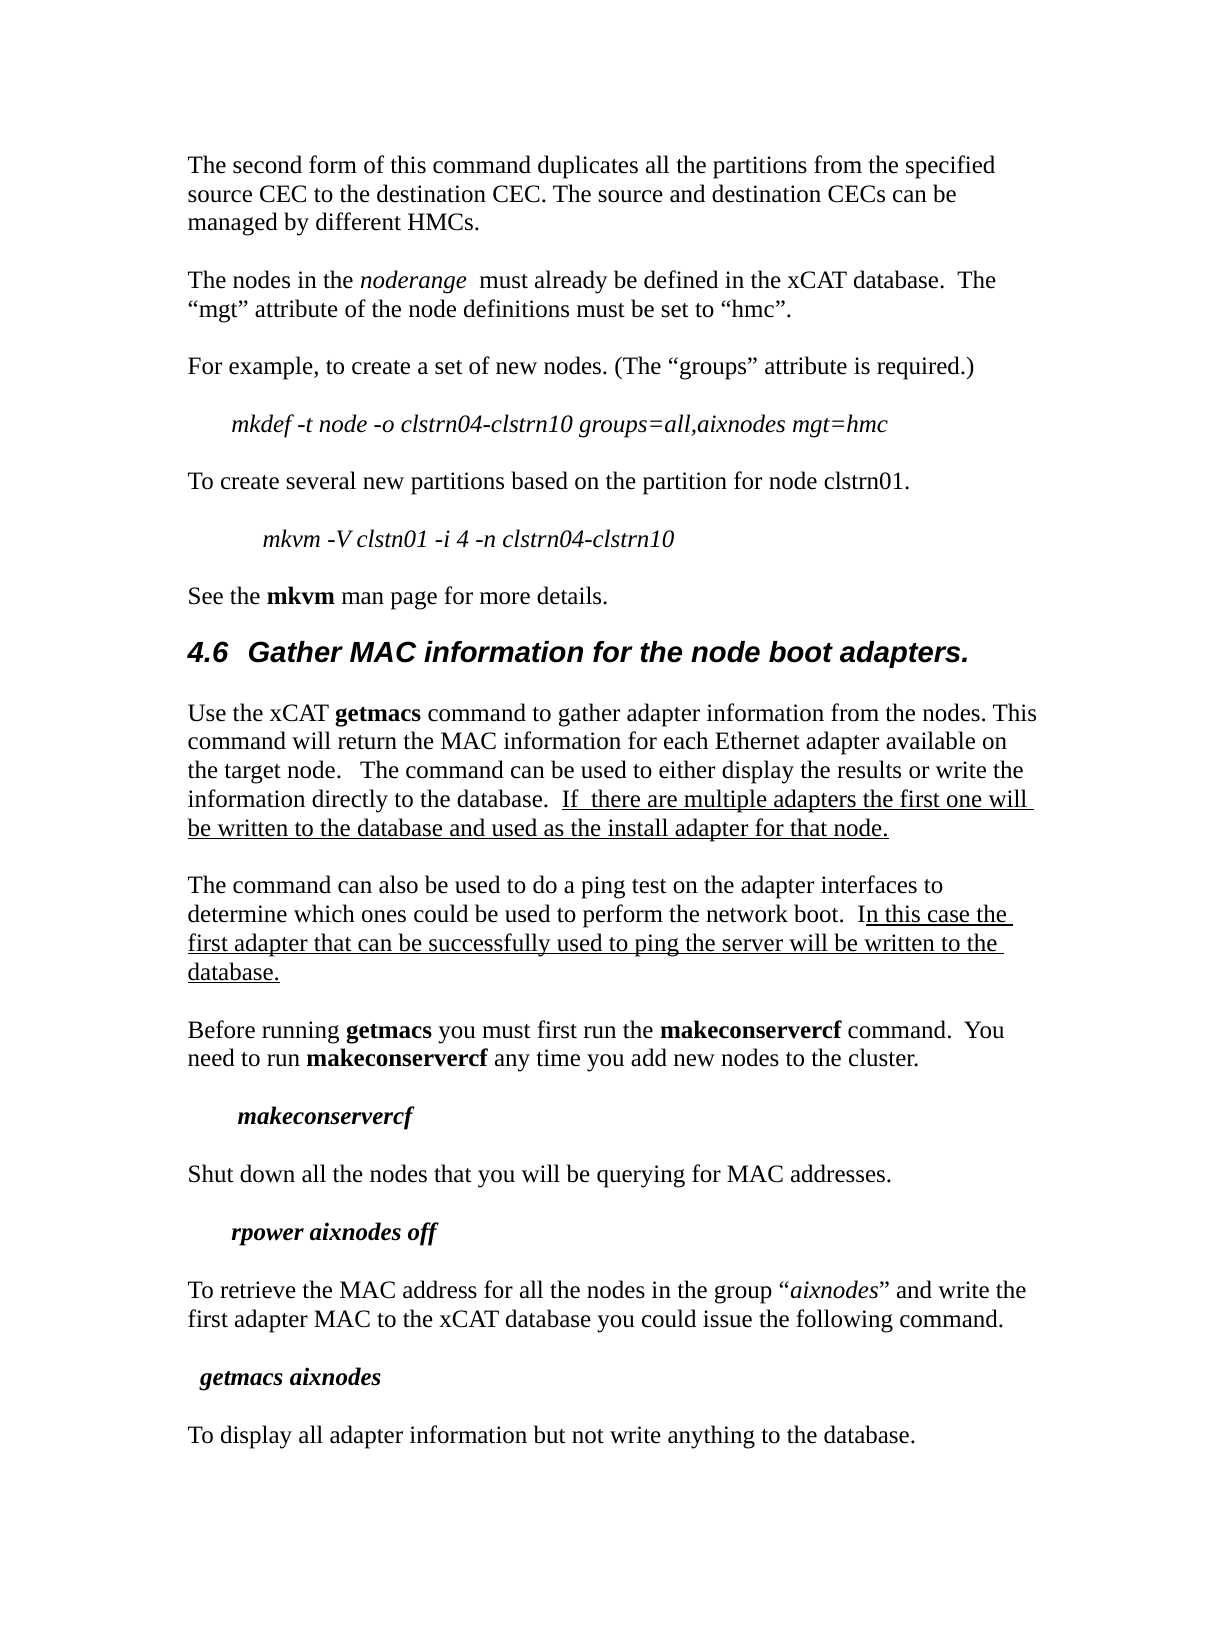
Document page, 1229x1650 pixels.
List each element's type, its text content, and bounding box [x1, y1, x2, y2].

text See the mkvm man page for more details. [187, 581, 1041, 610]
text mkvm -V clstn01 -i 4 -n clstrn04-clstrn10 [262, 524, 1041, 552]
text The second form of this command duplicates all the partitions from the specified source CEC to the destination CEC. The source and destination CECs can be managed by different HMCs. [187, 150, 1041, 236]
text makeconservercf [187, 1101, 1041, 1130]
text To create several new partitions based on the partition for node clstrn01. [187, 466, 1041, 495]
text Shut down all the nodes that you will be querying for MAC addresses. [187, 1159, 1041, 1188]
subtitle Gather MAC information for the node boot adapters. [187, 635, 1041, 668]
text For example, to create a set of new nodes. (The “groups” attribute is required.) [187, 351, 1041, 380]
text mkdef -t node -o clstrn04-clstrn10 groups=all,aixnodes mgt=hmc [187, 409, 1041, 437]
text rpower aixnodes off [187, 1217, 1041, 1246]
text To retrieve the MAC address for all the nodes in the group “aixnodes” and write the first adapter MAC to the xCAT database you could issue the following command. [187, 1275, 1041, 1333]
text The nodes in the noderange must already be defined in the xCAT database. The “mgt” attribute of the node definitions must be set to “hmc”. [187, 265, 1041, 322]
text Before running getmacs you must first run the makeconservercf command. You need to run makeconservercf any time you add new nodes to the cluster. [187, 1015, 1041, 1072]
text getmacs aixnodes [112, 1362, 1041, 1391]
text Use the xCAT getmacs command to gather adapter information from the nodes. This command will return the MAC information for each Ethernet adapter available on the target node. The command can be used to either display the results or write the information directly to the database. If there are multiple adapters the first one will be written to the database and used as the install adapter for that node. [187, 698, 1041, 841]
text To display all adapter information but not write anything to the database. [112, 1420, 1041, 1448]
text The command can also be used to do a ping test on the adapter interfaces to determine which ones could be used to perform the network boot. In this case the first adapter that can be successfully used to ping the server will be written to the database. [187, 871, 1041, 986]
